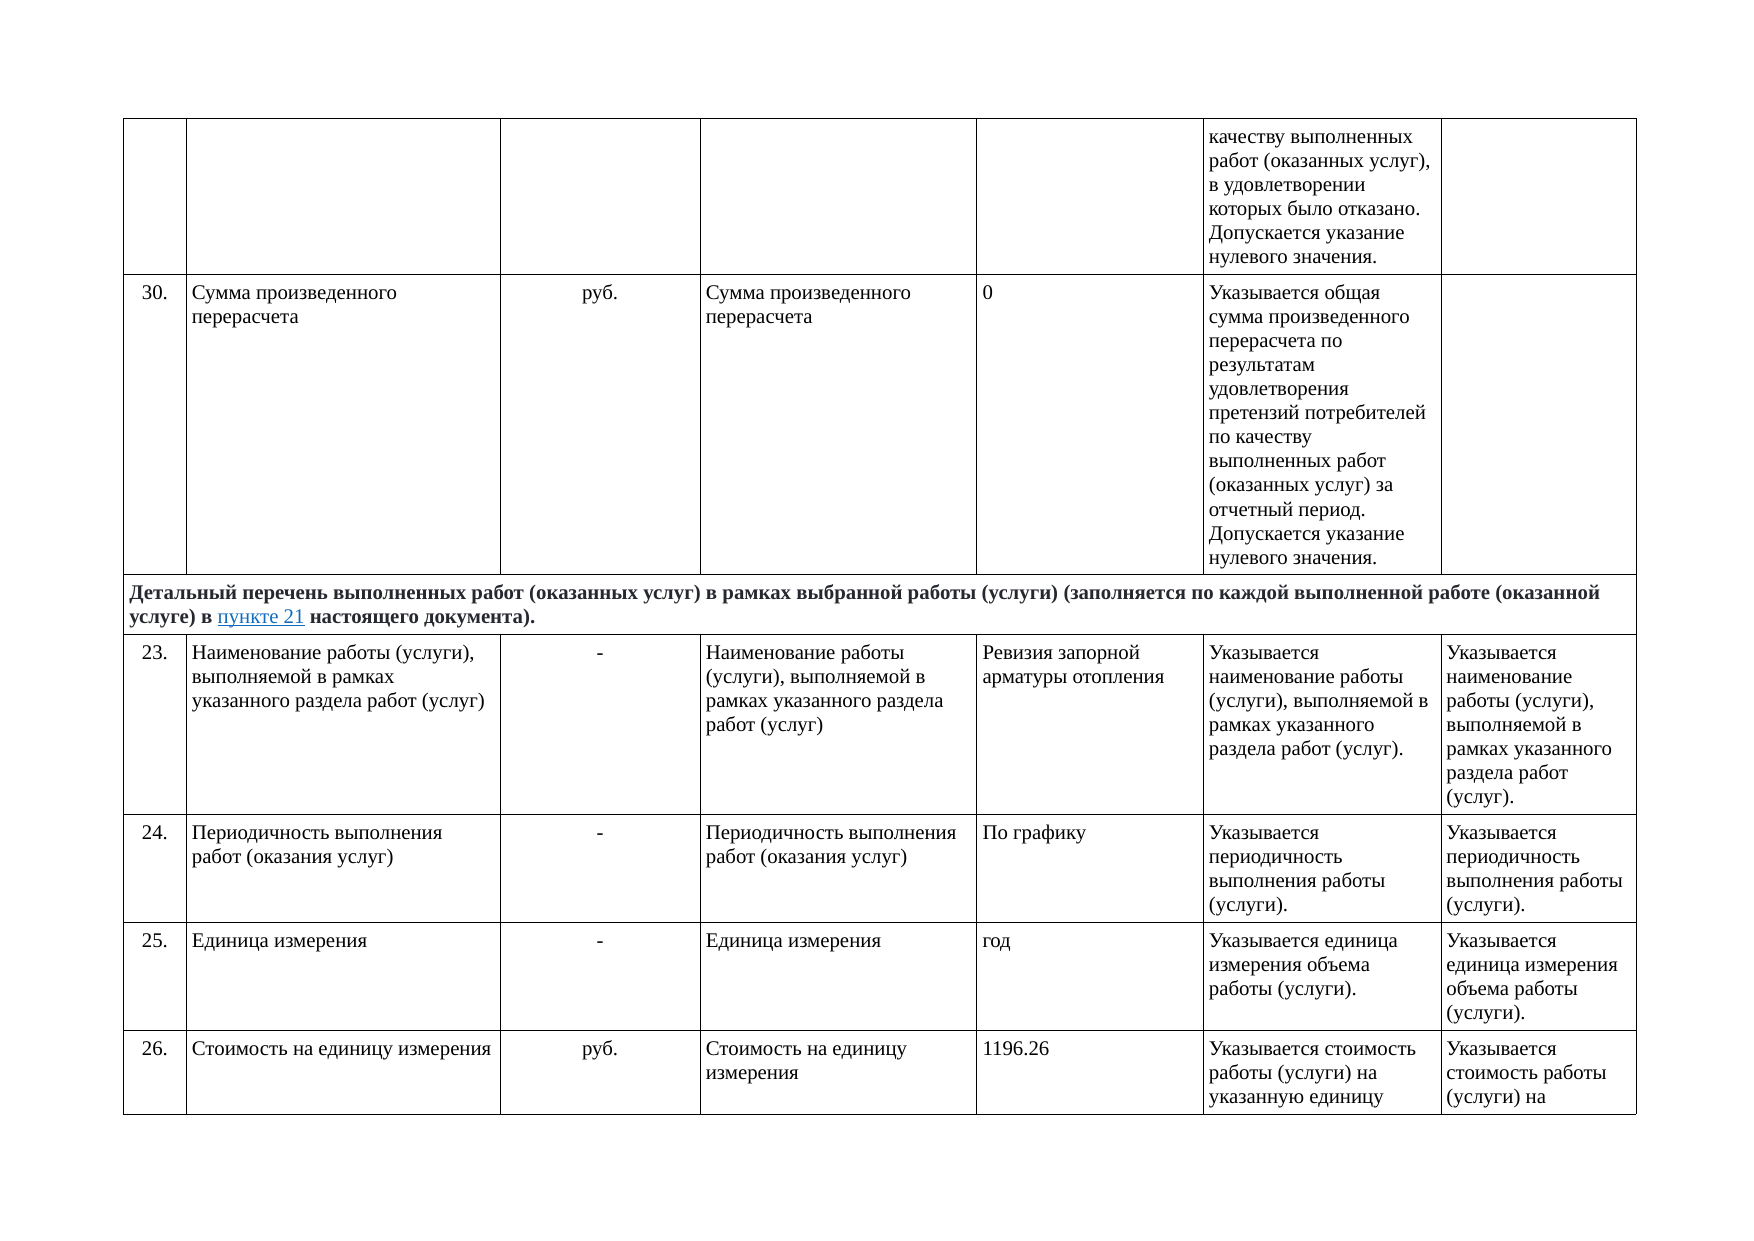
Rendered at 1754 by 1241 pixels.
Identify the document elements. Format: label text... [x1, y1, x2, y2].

table_cell [501, 119, 700, 274]
table_cell Указывается наименование работы (услуги), выполняемой в рамках указанного раздела работ (услуг). [1204, 635, 1441, 814]
table_cell - [501, 815, 700, 922]
table_cell По графику [977, 815, 1203, 922]
table_cell 0 [977, 275, 1203, 574]
table_cell руб. [501, 1031, 700, 1113]
table_cell Указывается общая сумма произведенного перерасчета по результатам удовлетворения претензий потребителей по качеству выполненных работ (оказанных услуг) за отчетный период. Допускается указание нулевого значения. [1204, 275, 1441, 574]
table_cell Указывается единица измерения объема работы (услуги). [1204, 923, 1441, 1030]
table_cell 24. [124, 815, 186, 922]
table_cell Наименование работы (услуги), выполняемой в рамках указанного раздела работ (услуг) [701, 635, 976, 814]
table_cell [1442, 275, 1636, 574]
table_cell Стоимость на единицу измерения [701, 1031, 976, 1113]
table_cell Указывается стоимость работы (услуги) на указанную единицу [1204, 1031, 1441, 1113]
table_cell Сумма произведенного перерасчета [187, 275, 500, 574]
table_cell Наименование работы (услуги), выполняемой в рамках указанного раздела работ (услуг) [187, 635, 500, 814]
table_cell [977, 119, 1203, 274]
table_cell руб. [501, 275, 700, 574]
table_cell Указывается единица измерения объема работы (услуги). [1442, 923, 1636, 1030]
table_cell Указывается периодичность выполнения работы (услуги). [1442, 815, 1636, 922]
table_cell год [977, 923, 1203, 1030]
table_cell Указывается периодичность выполнения работы (услуги). [1204, 815, 1441, 922]
table_cell качеству выполненных работ (оказанных услуг), в удовлетворении которых было отказано. Допускается указание нулевого значения. [1204, 119, 1441, 274]
table_cell - [501, 923, 700, 1030]
table_cell 23. [124, 635, 186, 814]
table_cell Единица измерения [701, 923, 976, 1030]
table_cell Периодичность выполнения работ (оказания услуг) [701, 815, 976, 922]
table_cell Сумма произведенного перерасчета [701, 275, 976, 574]
table_cell [701, 119, 976, 274]
table_cell [1442, 119, 1636, 274]
table_cell Указывается наименование работы (услуги), выполняемой в рамках указанного раздела работ (услуг). [1442, 635, 1636, 814]
table_cell Периодичность выполнения работ (оказания услуг) [187, 815, 500, 922]
table_cell Стоимость на единицу измерения [187, 1031, 500, 1113]
table_cell [124, 119, 186, 274]
table_cell - [501, 635, 700, 814]
table_cell 25. [124, 923, 186, 1030]
table_cell Ревизия запорной арматуры отопления [977, 635, 1203, 814]
table_cell Указывается стоимость работы (услуги) на [1442, 1031, 1636, 1113]
table_cell 30. [124, 275, 186, 574]
table_cell Единица измерения [187, 923, 500, 1030]
table_cell 1196,26 [977, 1031, 1203, 1113]
table_cell 26. [124, 1031, 186, 1113]
table_cell [187, 119, 500, 274]
table_cell Детальный перечень выполненных работ (оказанных услуг) в рамках выбранной работы (услуги) (заполняется по каждой выполненной работе (оказанной услуге) в пункте 21 настоящего документа). [124, 575, 1636, 634]
